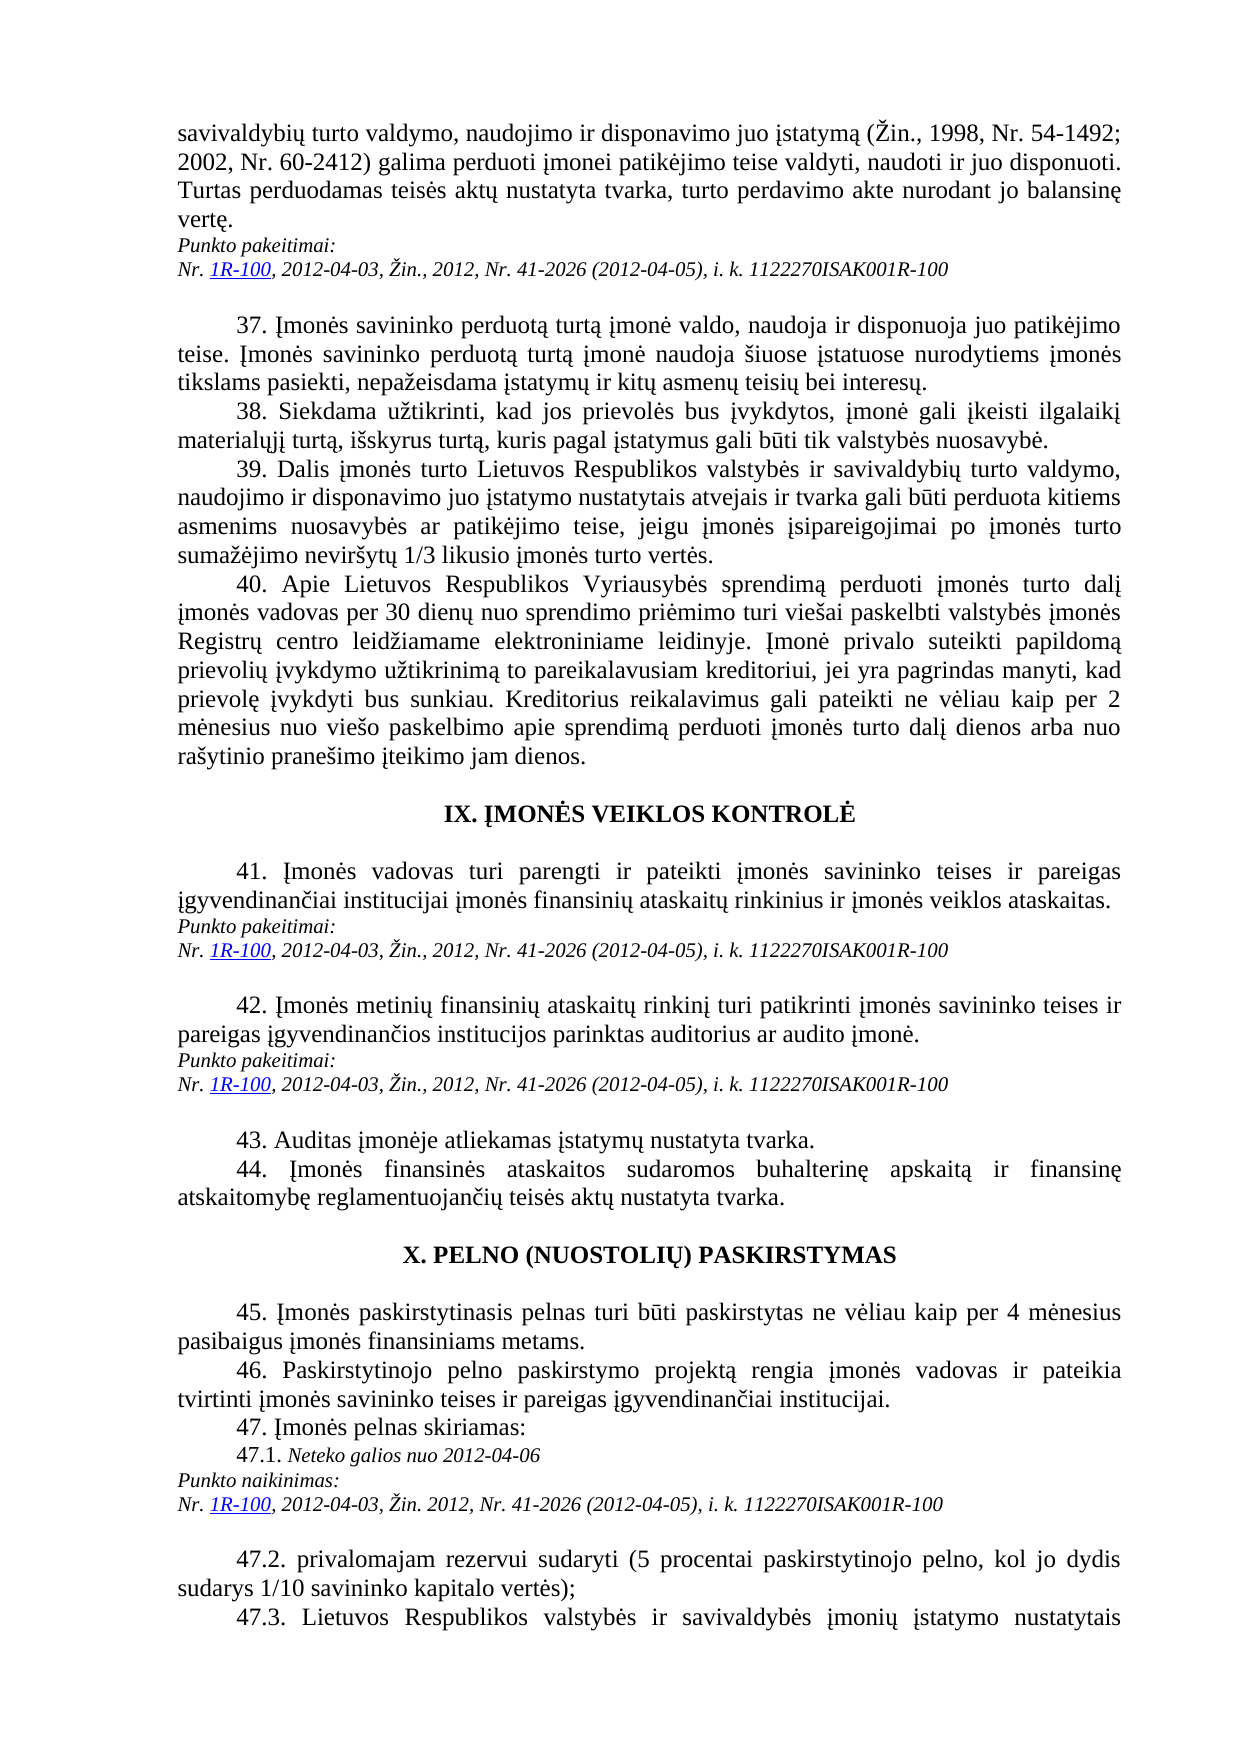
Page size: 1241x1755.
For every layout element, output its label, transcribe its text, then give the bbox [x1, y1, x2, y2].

text 43. Auditas įmonėje atliekamas įstatymų nustatyta tvarka. [177, 1125, 1122, 1154]
text 40. Apie Lietuvos Respublikos Vyriausybės sprendimą perduoti įmonės turto dalį įmonės vadovas per 30 dienų nuo sprendimo priėmimo turi viešai paskelbti valstybės įmonės Registrų centro leidžiamame elektroniniame leidinyje. Įmonė privalo suteikti papildomą prievolių įvykdymo užtikrinimą to pareikalavusiam kreditoriui, jei yra pagrindas manyti, kad prievolę įvykdyti bus sunkiau. Kreditorius reikalavimus gali pateikti ne vėliau kaip per 2 mėnesius nuo viešo paskelbimo apie sprendimą perduoti įmonės turto dalį dienos arba nuo rašytinio pranešimo įteikimo jam dienos. [177, 569, 1122, 770]
text savivaldybių turto valdymo, naudojimo ir disponavimo juo įstatymą (Žin., 1998, Nr. 54-1492; 2002, Nr. 60-2412) galima perduoti įmonei patikėjimo teise valdyti, naudoti ir juo disponuoti. Turtas perduodamas teisės aktų nustatyta tvarka, turto perdavimo akte nurodant jo balansinę vertę. [177, 118, 1122, 233]
text 47.3. Lietuvos Respublikos valstybės ir savivaldybės įmonių įstatymo nustatytais [177, 1602, 1122, 1631]
text 46. Paskirstytinojo pelno paskirstymo projektą rengia įmonės vadovas ir pateikia tvirtinti įmonės savininko teises ir pareigas įgyvendinančiai institucijai. [177, 1355, 1122, 1412]
text 47. Įmonės pelnas skiriamas: [177, 1412, 1122, 1441]
text 41. Įmonės vadovas turi parengti ir pateikti įmonės savininko teises ir pareigas įgyvendinančiai institucijai įmonės finansinių ataskaitų rinkinius ir įmonės veiklos ataskaitas. [177, 856, 1122, 914]
text 42. Įmonės metinių finansinių ataskaitų rinkinį turi patikrinti įmonės savininko teises ir pareigas įgyvendinančios institucijos parinktas auditorius ar audito įmonė. [177, 991, 1122, 1048]
text X. PELNO (NUOSTOLIŲ) PASKIRSTYMAS [177, 1240, 1122, 1269]
text Nr. 1R-100, 2012-04-03, Žin., 2012, Nr. 41-2026 (2012-04-05), i. k. 1122270ISAK001R-100 [177, 1072, 1122, 1096]
text Punkto pakeitimai: [177, 1048, 1122, 1072]
text 45. Įmonės paskirstytinasis pelnas turi būti paskirstytas ne vėliau kaip per 4 mėnesius pasibaigus įmonės finansiniams metams. [177, 1297, 1122, 1355]
text Punkto pakeitimai: [177, 233, 1122, 257]
text Punkto naikinimas: [177, 1468, 1122, 1492]
text IX. ĮMONĖS VEIKLOS KONTROLĖ [177, 799, 1122, 827]
text 44. Įmonės finansinės ataskaitos sudaromos buhalterinę apskaitą ir finansinę atskaitomybę reglamentuojančių teisės aktų nustatyta tvarka. [177, 1154, 1122, 1211]
text Nr. 1R-100, 2012-04-03, Žin., 2012, Nr. 41-2026 (2012-04-05), i. k. 1122270ISAK001R-100 [177, 257, 1122, 281]
text Nr. 1R-100, 2012-04-03, Žin. 2012, Nr. 41-2026 (2012-04-05), i. k. 1122270ISAK001R-100 [177, 1492, 1122, 1516]
text 47.1. Neteko galios nuo 2012-04-06 [177, 1441, 1122, 1468]
text 37. Įmonės savininko perduotą turtą įmonė valdo, naudoja ir disponuoja juo patikėjimo teise. Įmonės savininko perduotą turtą įmonė naudoja šiuose įstatuose nurodytiems įmonės tikslams pasiekti, nepažeisdama įstatymų ir kitų asmenų teisių bei interesų. [177, 310, 1122, 396]
text 38. Siekdama užtikrinti, kad jos prievolės bus įvykdytos, įmonė gali įkeisti ilgalaikį materialųjį turtą, išskyrus turtą, kuris pagal įstatymus gali būti tik valstybės nuosavybė. [177, 396, 1122, 454]
text 39. Dalis įmonės turto Lietuvos Respublikos valstybės ir savivaldybių turto valdymo, naudojimo ir disponavimo juo įstatymo nustatytais atvejais ir tvarka gali būti perduota kitiems asmenims nuosavybės ar patikėjimo teise, jeigu įmonės įsipareigojimai po įmonės turto sumažėjimo neviršytų 1/3 likusio įmonės turto vertės. [177, 454, 1122, 569]
text Nr. 1R-100, 2012-04-03, Žin., 2012, Nr. 41-2026 (2012-04-05), i. k. 1122270ISAK001R-100 [177, 938, 1122, 962]
text Punkto pakeitimai: [177, 914, 1122, 938]
text 47.2. privalomajam rezervui sudaryti (5 procentai paskirstytinojo pelno, kol jo dydis sudarys 1/10 savininko kapitalo vertės); [177, 1544, 1122, 1602]
